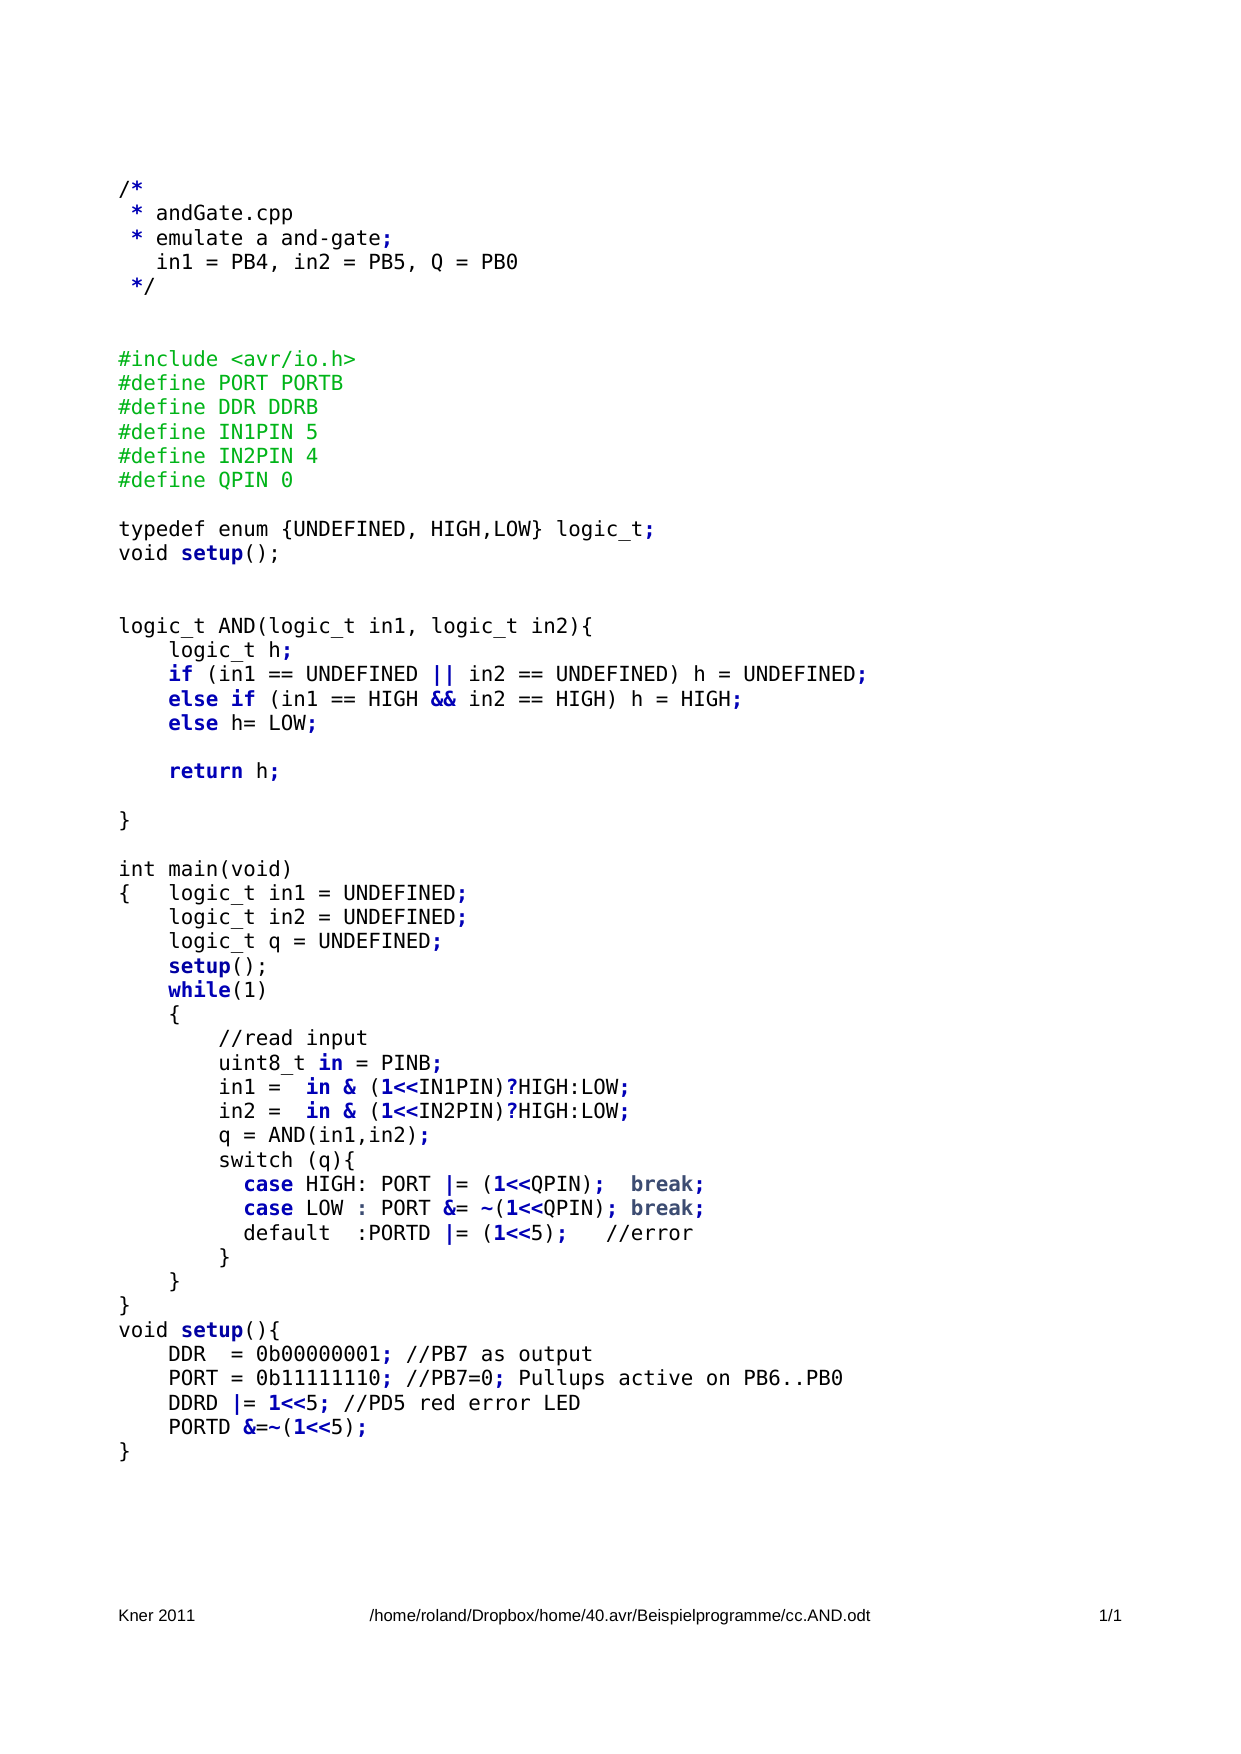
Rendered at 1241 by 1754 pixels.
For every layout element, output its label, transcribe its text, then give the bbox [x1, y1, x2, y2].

text } [118, 808, 1122, 832]
text PORT = 0b11111110; //PB7=0; Pullups active on PB6..PB0 [118, 1366, 1122, 1391]
text DDRD |= 1<<5; //PD5 red error LED [118, 1391, 1122, 1415]
text logic_t q = UNDEFINED; [118, 929, 1122, 954]
text } [118, 1439, 1122, 1463]
text #define DDR DDRB [118, 396, 1122, 420]
text in1 = PB4, in2 = PB5, Q = PB0 [118, 250, 1122, 274]
text #define IN2PIN 4 [118, 444, 1122, 468]
text * emulate a and-gate; [118, 226, 1122, 250]
text uint8_t in = PINB; [118, 1051, 1122, 1075]
text #define QPIN 0 [118, 468, 1122, 493]
text */ [118, 274, 1122, 298]
text in1 = in & (1<<IN1PIN)?HIGH:LOW; [118, 1075, 1122, 1099]
text #define IN1PIN 5 [118, 420, 1122, 444]
text switch (q){ [118, 1148, 1122, 1172]
text else if (in1 == HIGH && in2 == HIGH) h = HIGH; [118, 687, 1122, 711]
text #include <avr/io.h> [118, 347, 1122, 371]
text in2 = in & (1<<IN2PIN)?HIGH:LOW; [118, 1099, 1122, 1124]
text logic_t in2 = UNDEFINED; [118, 905, 1122, 929]
text q = AND(in1,in2); [118, 1124, 1122, 1148]
text case LOW : PORT &= ~(1<<QPIN); break; [118, 1196, 1122, 1221]
text typedef enum {UNDEFINED, HIGH,LOW} logic_t; [118, 517, 1122, 541]
text //read input [118, 1027, 1122, 1051]
text } [118, 1245, 1122, 1269]
text return h; [118, 759, 1122, 784]
text int main(void) [118, 857, 1122, 881]
text /* [118, 177, 1122, 201]
text logic_t AND(logic_t in1, logic_t in2){ [118, 614, 1122, 638]
text case HIGH: PORT |= (1<<QPIN); break; [118, 1172, 1122, 1196]
text setup(); [118, 954, 1122, 978]
text #define PORT PORTB [118, 371, 1122, 396]
text * andGate.cpp [118, 201, 1122, 226]
text } [118, 1293, 1122, 1318]
text void setup(){ [118, 1318, 1122, 1342]
text { [118, 1002, 1122, 1027]
text if (in1 == UNDEFINED || in2 == UNDEFINED) h = UNDEFINED; [118, 662, 1122, 687]
text PORTD &=~(1<<5); [118, 1415, 1122, 1439]
text logic_t h; [118, 638, 1122, 662]
text default :PORTD |= (1<<5); //error [118, 1221, 1122, 1245]
text else h= LOW; [118, 711, 1122, 735]
text while(1) [118, 978, 1122, 1002]
text void setup(); [118, 541, 1122, 565]
text DDR = 0b00000001; //PB7 as output [118, 1342, 1122, 1366]
text { logic_t in1 = UNDEFINED; [118, 881, 1122, 905]
text } [118, 1269, 1122, 1293]
